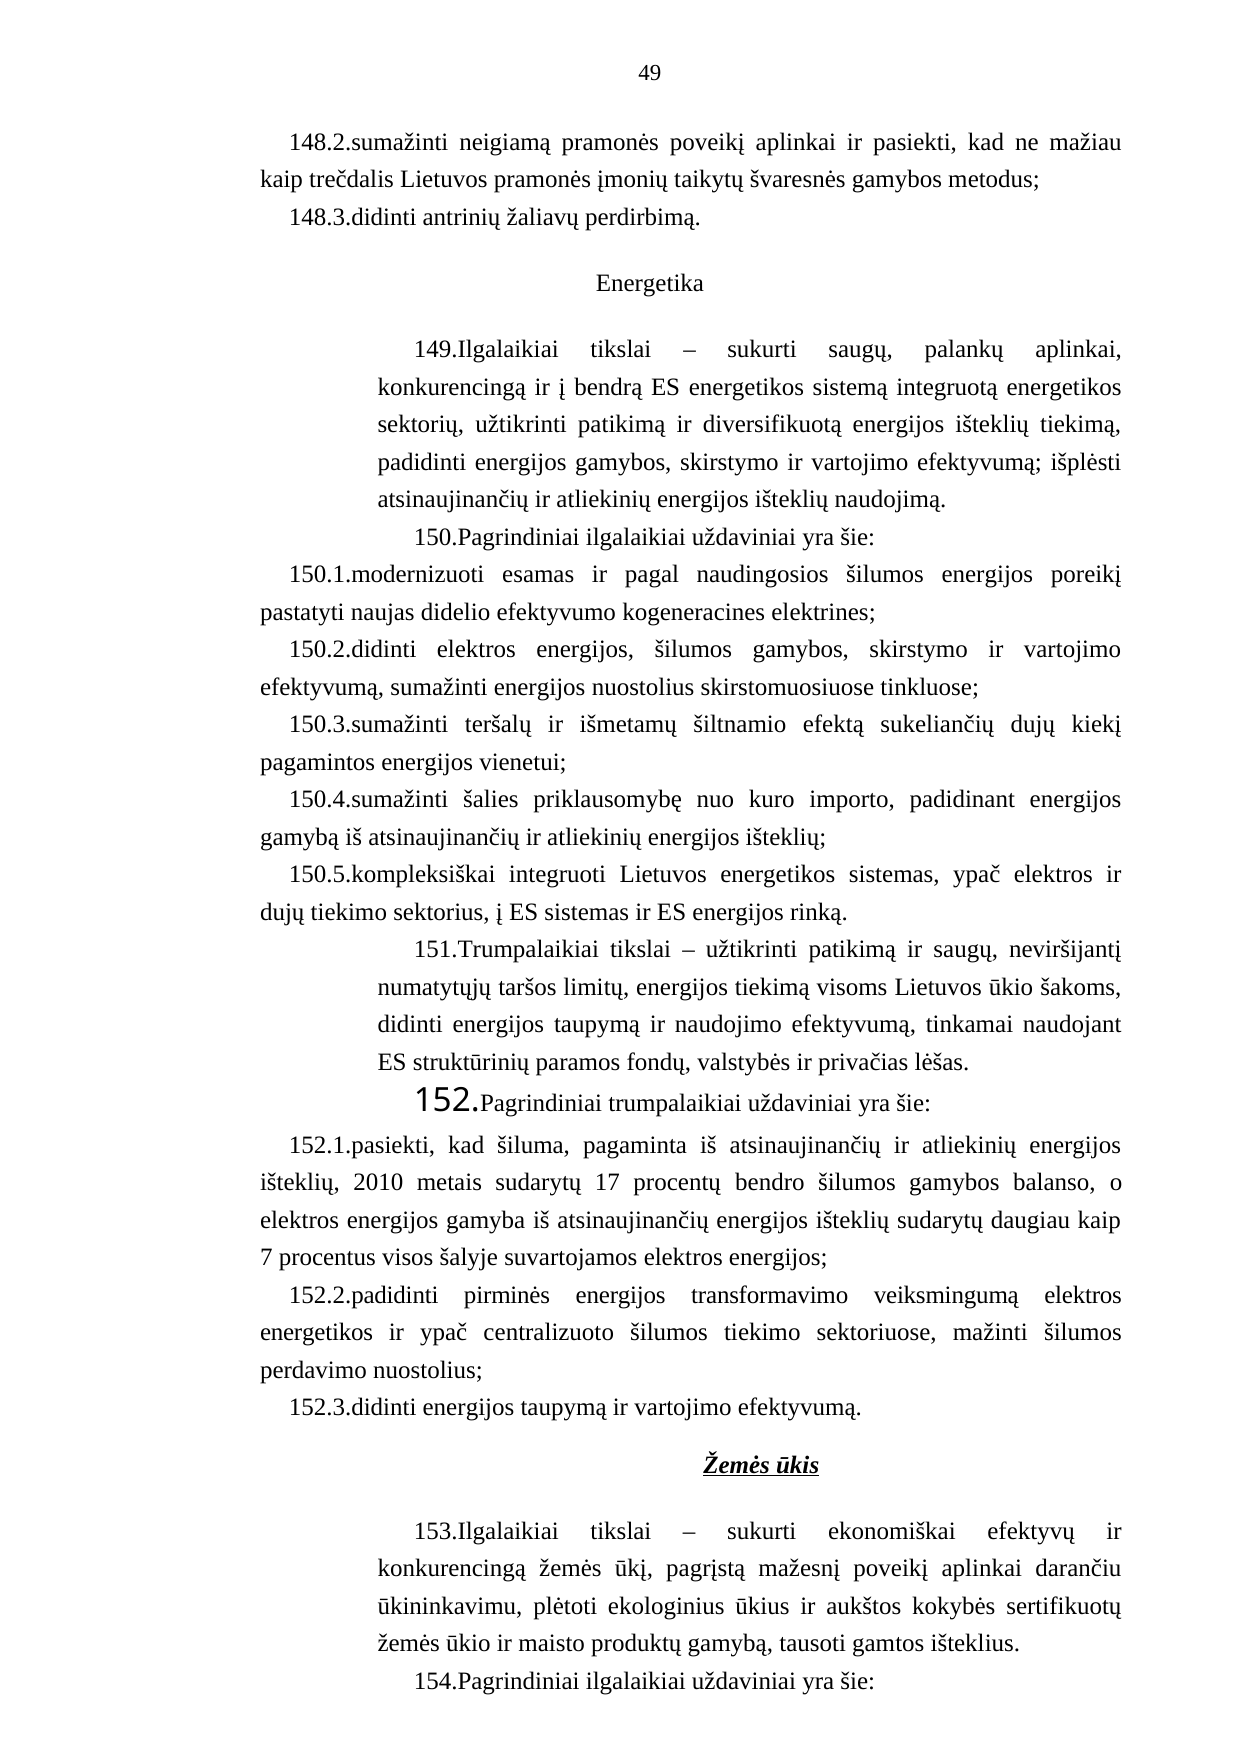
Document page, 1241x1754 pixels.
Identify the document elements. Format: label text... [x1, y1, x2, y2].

subtitle Pagrindiniai trumpalaikiai uždaviniai yra šie: [340, 1076, 1122, 1121]
list padidinti pirminės energijos transformavimo veiksmingumą elektros energetikos ir ypač centralizuoto šilumos tiekimo sektoriuose, mažinti šilumos perdavimo nuostolius; [215, 1271, 1122, 1383]
list Pagrindiniai ilgalaikiai uždaviniai yra šie: [340, 513, 1122, 551]
list pasiekti, kad šiluma, pagaminta iš atsinaujinančių ir atliekinių energijos išteklių, 2010 metais sudarytų 17 procentų bendro šilumos gamybos balanso, o elektros energijos gamyba iš atsinaujinančių energijos išteklių sudarytų daugiau kaip 7 procentus visos šalyje suvartojamos elektros energijos; [215, 1121, 1122, 1271]
list Ilgalaikiai tikslai – sukurti ekonomiškai efektyvų ir konkurencingą žemės ūkį, pagrįstą mažesnį poveikį aplinkai darančiu ūkininkavimu, plėtoti ekologinius ūkius ir aukštos kokybės sertifikuotų žemės ūkio ir maisto produktų gamybą, tausoti gamtos išteklius. [340, 1507, 1122, 1657]
list sumažinti šalies priklausomybę nuo kuro importo, padidinant energijos gamybą iš atsinaujinančių ir atliekinių energijos išteklių; [215, 776, 1122, 851]
list sumažinti teršalų ir išmetamų šiltnamio efektą sukeliančių dujų kiekį pagamintos energijos vienetui; [215, 701, 1122, 776]
list Pagrindiniai ilgalaikiai uždaviniai yra šie: [340, 1657, 1122, 1695]
list didinti elektros energijos, šilumos gamybos, skirstymo ir vartojimo efektyvumą, sumažinti energijos nuostolius skirstomuosiuose tinkluose; [215, 626, 1122, 701]
list didinti energijos taupymą ir vartojimo efektyvumą. [215, 1383, 1122, 1421]
list modernizuoti esamas ir pagal naudingosios šilumos energijos poreikį pastatyti naujas didelio efektyvumo kogeneracines elektrines; [215, 551, 1122, 626]
list Trumpalaikiai tikslai – užtikrinti patikimą ir saugų, neviršijantį numatytųjų taršos limitų, energijos tiekimą visoms Lietuvos ūkio šakoms, didinti energijos taupymą ir naudojimo efektyvumą, tinkamai naudojant ES struktūrinių paramos fondų, valstybės ir privačias lėšas. [340, 926, 1122, 1076]
list Ilgalaikiai tikslai – sukurti saugų, palankų aplinkai, konkurencingą ir į bendrą ES energetikos sistemą integruotą energetikos sektorių, užtikrinti patikimą ir diversifikuotą energijos išteklių tiekimą, padidinti energijos gamybos, skirstymo ir vartojimo efektyvumą; išplėsti atsinaujinančių ir atliekinių energijos išteklių naudojimą. [340, 326, 1122, 513]
subtitle Žemės ūkis [365, 1450, 1122, 1478]
list didinti antrinių žaliavų perdirbimą. [215, 193, 1122, 231]
list kompleksiškai integruoti Lietuvos energetikos sistemas, ypač elektros ir dujų tiekimo sektorius, į ES sistemas ir ES energijos rinką. [215, 851, 1122, 926]
subtitle Energetika [177, 268, 1122, 297]
list sumažinti neigiamą pramonės poveikį aplinkai ir pasiekti, kad ne mažiau kaip trečdalis Lietuvos pramonės įmonių taikytų švaresnės gamybos metodus; [215, 118, 1122, 193]
